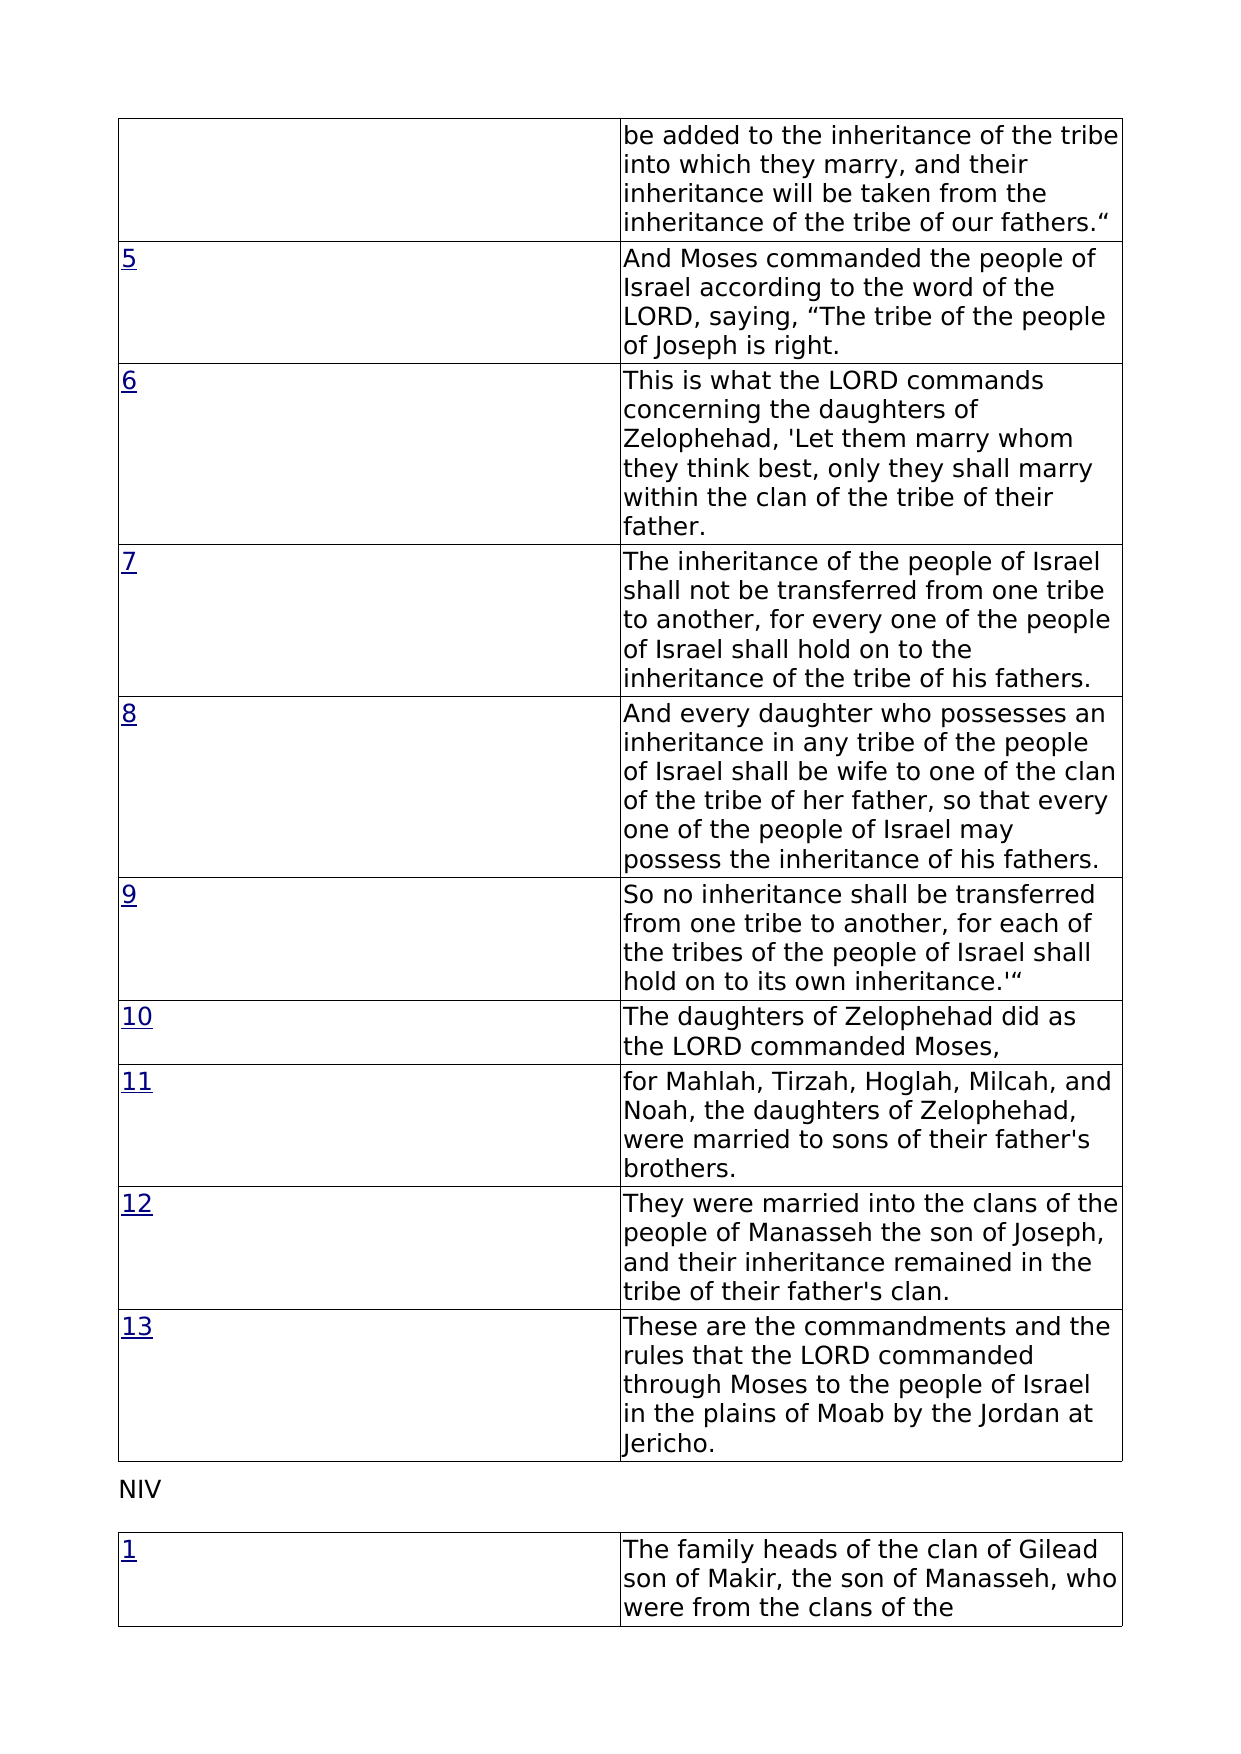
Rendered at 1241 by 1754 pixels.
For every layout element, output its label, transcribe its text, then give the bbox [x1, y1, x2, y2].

table_cell 12 [119, 1187, 620, 1309]
table_cell 13 [119, 1310, 620, 1461]
table_cell 5 [119, 242, 620, 363]
table_cell And Moses commanded the people of Israel according to the word of the LORD, saying, “The tribe of the people of Joseph is right. [621, 242, 1122, 363]
table_cell And every daughter who possesses an inheritance in any tribe of the people of Israel shall be wife to one of the clan of the tribe of her father, so that every one of the people of Israel may possess the inheritance of his fathers. [621, 697, 1122, 877]
table_cell [119, 119, 620, 241]
table_cell The inheritance of the people of Israel shall not be transferred from one tribe to another, for every one of the people of Israel shall hold on to the inheritance of the tribe of his fathers. [621, 545, 1122, 696]
table_header 1 [119, 1533, 620, 1626]
table_cell The daughters of Zelophehad did as the LORD commanded Moses, [621, 1001, 1122, 1064]
table_cell So no inheritance shall be transferred from one tribe to another, for each of the tribes of the people of Israel shall hold on to its own inheritance.'“ [621, 878, 1122, 999]
text NIV [118, 1476, 1122, 1505]
table_cell 6 [119, 364, 620, 544]
table_cell be added to the inheritance of the tribe into which they marry, and their inheritance will be taken from the inheritance of the tribe of our fathers.“ [621, 119, 1122, 241]
table_cell 7 [119, 545, 620, 696]
table_cell for Mahlah, Tirzah, Hoglah, Milcah, and Noah, the daughters of Zelophehad, were married to sons of their father's brothers. [621, 1065, 1122, 1186]
table_header The family heads of the clan of Gilead son of Makir, the son of Manasseh, who were from the clans of the [621, 1533, 1122, 1626]
table_cell 9 [119, 878, 620, 999]
table_cell They were married into the clans of the people of Manasseh the son of Joseph, and their inheritance remained in the tribe of their father's clan. [621, 1187, 1122, 1309]
table_cell This is what the LORD commands concerning the daughters of Zelophehad, 'Let them marry whom they think best, only they shall marry within the clan of the tribe of their father. [621, 364, 1122, 544]
table_cell 11 [119, 1065, 620, 1186]
table_cell 10 [119, 1001, 620, 1064]
table_cell These are the commandments and the rules that the LORD commanded through Moses to the people of Israel in the plains of Moab by the Jordan at Jericho. [621, 1310, 1122, 1461]
table_cell 8 [119, 697, 620, 877]
